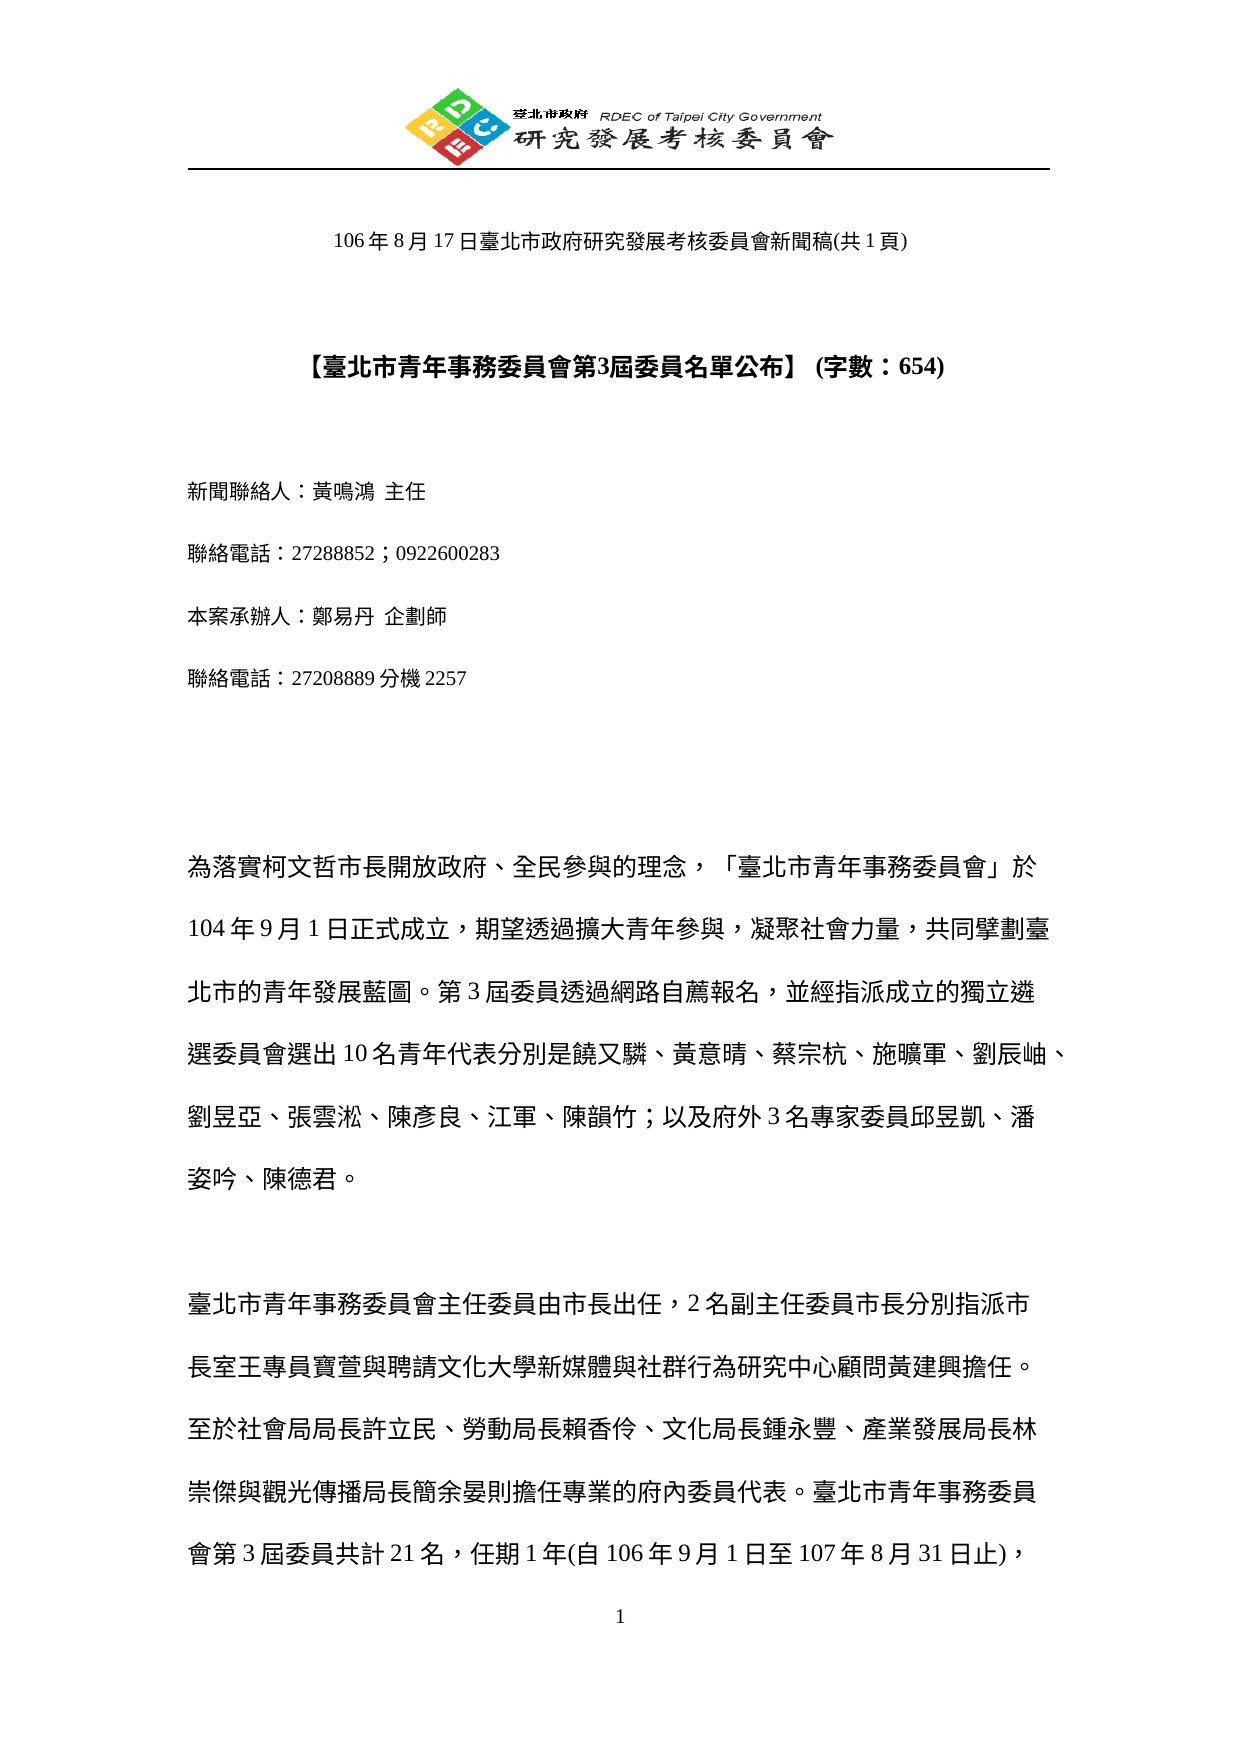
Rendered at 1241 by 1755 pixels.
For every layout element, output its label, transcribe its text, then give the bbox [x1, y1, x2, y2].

text 106年8月17日臺北市政府研究發展考核委員會新聞稿(共1頁) [187, 199, 1053, 261]
text 臺北市青年事務委員會主任委員由市長出任，2名副主任委員市長分別指派市長室王專員寶萱與聘請文化大學新媒體與社群行為研究中心顧問黃建興擔任。至於社會局局長許立民、勞動局長賴香伶、文化局長鍾永豐、產業發展局長林崇傑與觀光傳播局長簡余晏則擔任專業的府內委員代表。臺北市青年事務委員會第3屆委員共計21名，任期1年(自106年9月1日至107年8月31日止)， [187, 1261, 1053, 1574]
text 本案承辦人：鄭易丹 企劃師 [187, 574, 1053, 636]
text 【臺北市青年事務委員會第3屆委員名單公布】 (字數：654) [188, 324, 1053, 386]
text 聯絡電話：27208889分機2257 [187, 636, 1053, 699]
text 新聞聯絡人：黃鳴鴻 主任 [187, 449, 1053, 511]
text 為落實柯文哲市長開放政府、全民參與的理念，「臺北市青年事務委員會」於104年9月1日正式成立，期望透過擴大青年參與，凝聚社會力量，共同擘劃臺北市的青年發展藍圖。第3屆委員透過網路自薦報名，並經指派成立的獨立遴選委員會選出10名青年代表分別是饒又驎、黃意晴、蔡宗杭、施曠軍、劉辰岫、劉昱亞、張雲淞、陳彥良、江軍、陳韻竹；以及府外3名專家委員邱昱凱、潘姿吟、陳德君。 [187, 824, 1053, 1199]
text 聯絡電話：27288852；0922600283 [187, 511, 1053, 574]
